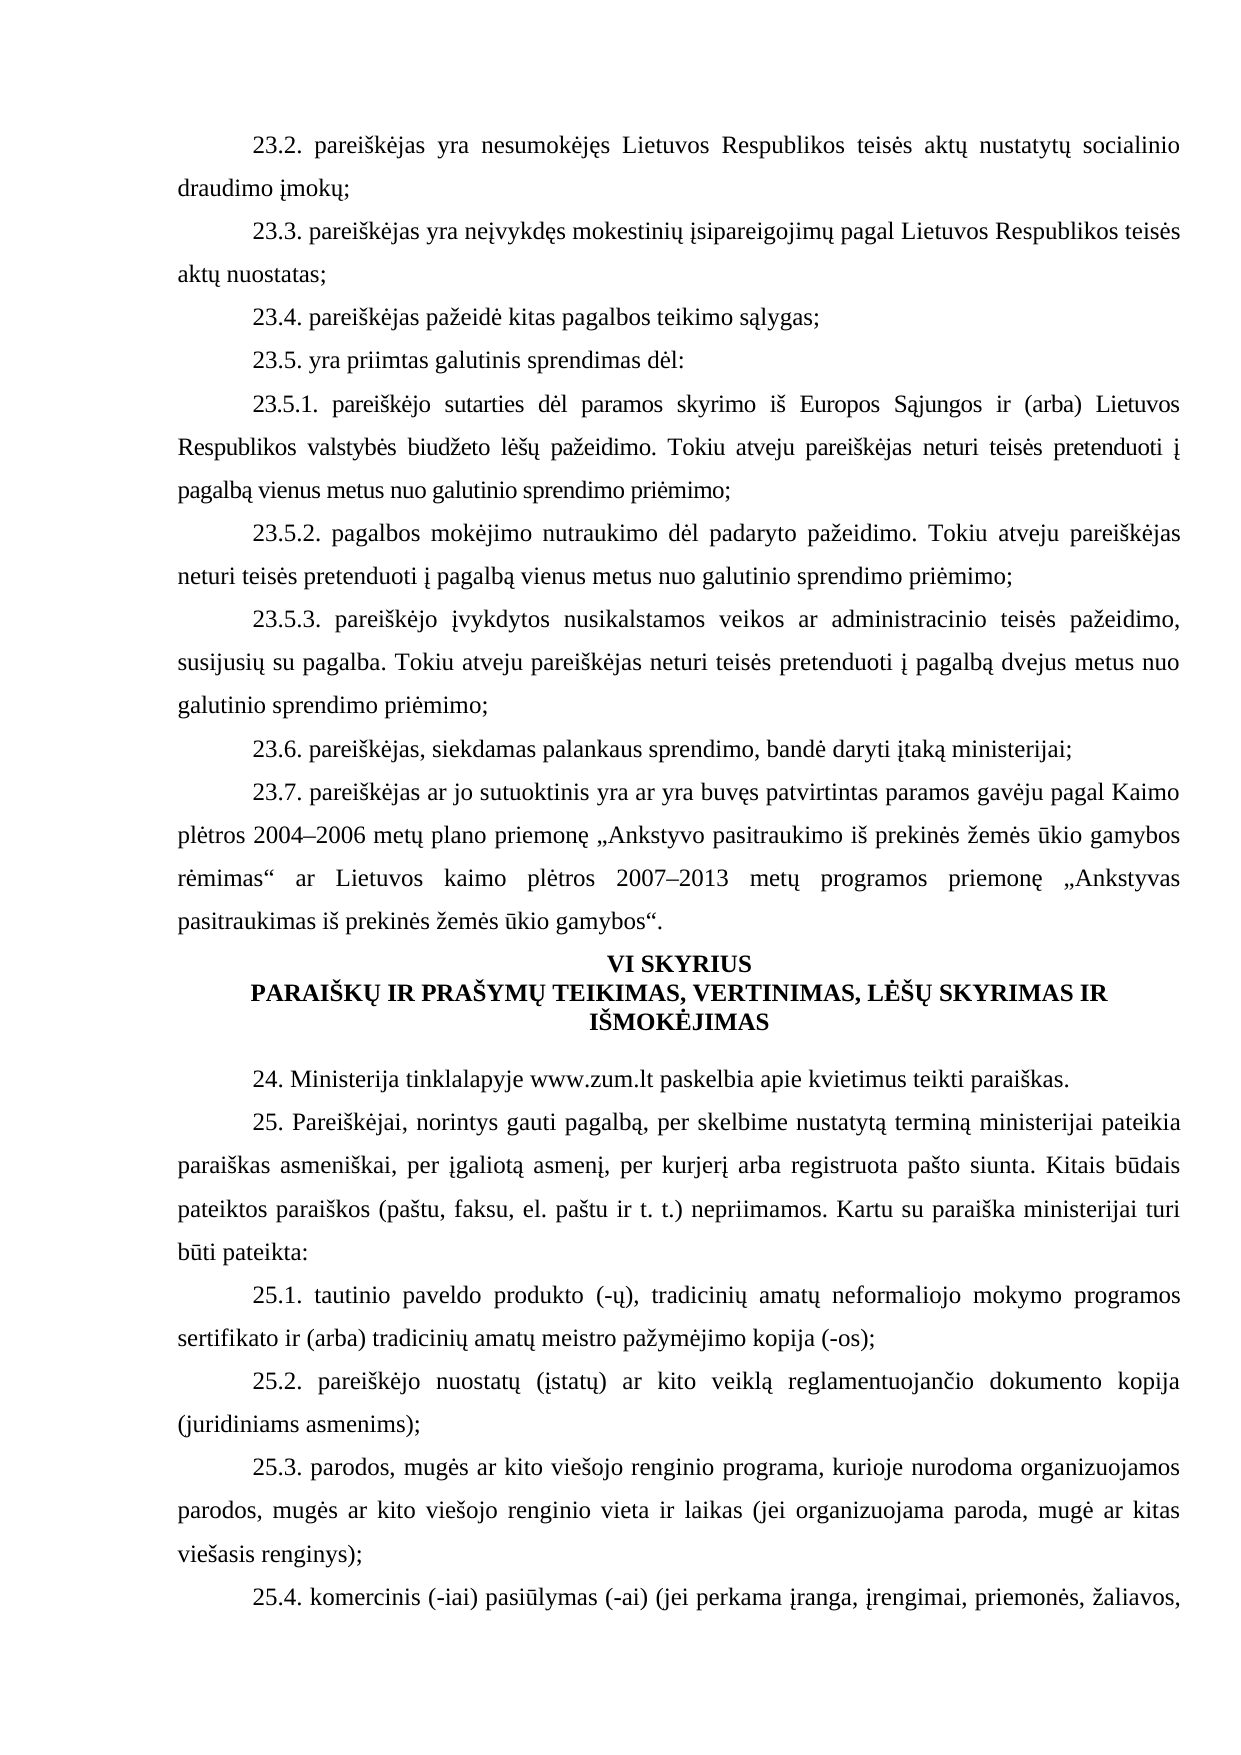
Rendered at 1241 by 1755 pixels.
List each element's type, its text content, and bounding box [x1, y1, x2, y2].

text 23.5.3. pareiškėjo įvykdytos nusikalstamos veikos ar administracinio teisės pažeidimo, susijusių su pagalba. Tokiu atveju pareiškėjas neturi teisės pretenduoti į pagalbą dvejus metus nuo galutinio sprendimo priėmimo; [177, 604, 1181, 719]
text 25.1. tautinio paveldo produkto (-ų), tradicinių amatų neformaliojo mokymo programos sertifikato ir (arba) tradicinių amatų meistro pažymėjimo kopija (-os); [177, 1280, 1181, 1352]
text 23.2. pareiškėjas yra nesumokėjęs Lietuvos Respublikos teisės aktų nustatytų socialinio draudimo įmokų; [177, 130, 1181, 202]
text 25. Pareiškėjai, norintys gauti pagalbą, per skelbime nustatytą terminą ministerijai pateikia paraiškas asmeniškai, per įgaliotą asmenį, per kurjerį arba registruota pašto siunta. Kitais būdais pateiktos paraiškos (paštu, faksu, el. paštu ir t. t.) nepriimamos. Kartu su paraiška ministerijai turi būti pateikta: [177, 1107, 1181, 1266]
text 23.5.1. pareiškėjo sutarties dėl paramos skyrimo iš Europos Sąjungos ir (arba) Lietuvos Respublikos valstybės biudžeto lėšų pažeidimo. Tokiu atveju pareiškėjas neturi teisės pretenduoti į pagalbą vienus metus nuo galutinio sprendimo priėmimo; [177, 389, 1181, 504]
text 25.2. pareiškėjo nuostatų (įstatų) ar kito veiklą reglamentuojančio dokumento kopija (juridiniams asmenims); [177, 1366, 1181, 1438]
text 25.3. parodos, mugės ar kito viešojo renginio programa, kurioje nurodoma organizuojamos parodos, mugės ar kito viešojo renginio vieta ir laikas (jei organizuojama paroda, mugė ar kitas viešasis renginys); [177, 1452, 1181, 1567]
text 23.5.2. pagalbos mokėjimo nutraukimo dėl padaryto pažeidimo. Tokiu atveju pareiškėjas neturi teisės pretenduoti į pagalbą vienus metus nuo galutinio sprendimo priėmimo; [177, 518, 1181, 590]
text VI SKYRIUS [177, 949, 1181, 978]
text 24. Ministerija tinklalapyje www.zum.lt paskelbia apie kvietimus teikti paraiškas. [177, 1064, 1181, 1093]
text 25.4. komercinis (-iai) pasiūlymas (-ai) (jei perkama įranga, įrengimai, priemonės, žaliavos, [177, 1582, 1181, 1611]
text 23.7. pareiškėjas ar jo sutuoktinis yra ar yra buvęs patvirtintas paramos gavėju pagal Kaimo plėtros 2004–2006 metų plano priemonę „Ankstyvo pasitraukimo iš prekinės žemės ūkio gamybos rėmimas“ ar Lietuvos kaimo plėtros 2007–2013 metų programos priemonę „Ankstyvas pasitraukimas iš prekinės žemės ūkio gamybos“. [177, 777, 1181, 935]
text PARAIŠKŲ IR PRAŠYMŲ TEIKIMAS, VERTINIMAS, LĖŠŲ SKYRIMAS IR IŠMOKĖJIMAS [177, 978, 1181, 1036]
text 23.4. pareiškėjas pažeidė kitas pagalbos teikimo sąlygas; [177, 302, 1181, 331]
text 23.3. pareiškėjas yra neįvykdęs mokestinių įsipareigojimų pagal Lietuvos Respublikos teisės aktų nuostatas; [177, 216, 1181, 288]
text 23.6. pareiškėjas, siekdamas palankaus sprendimo, bandė daryti įtaką ministerijai; [177, 734, 1181, 762]
text 23.5. yra priimtas galutinis sprendimas dėl: [177, 346, 1181, 374]
